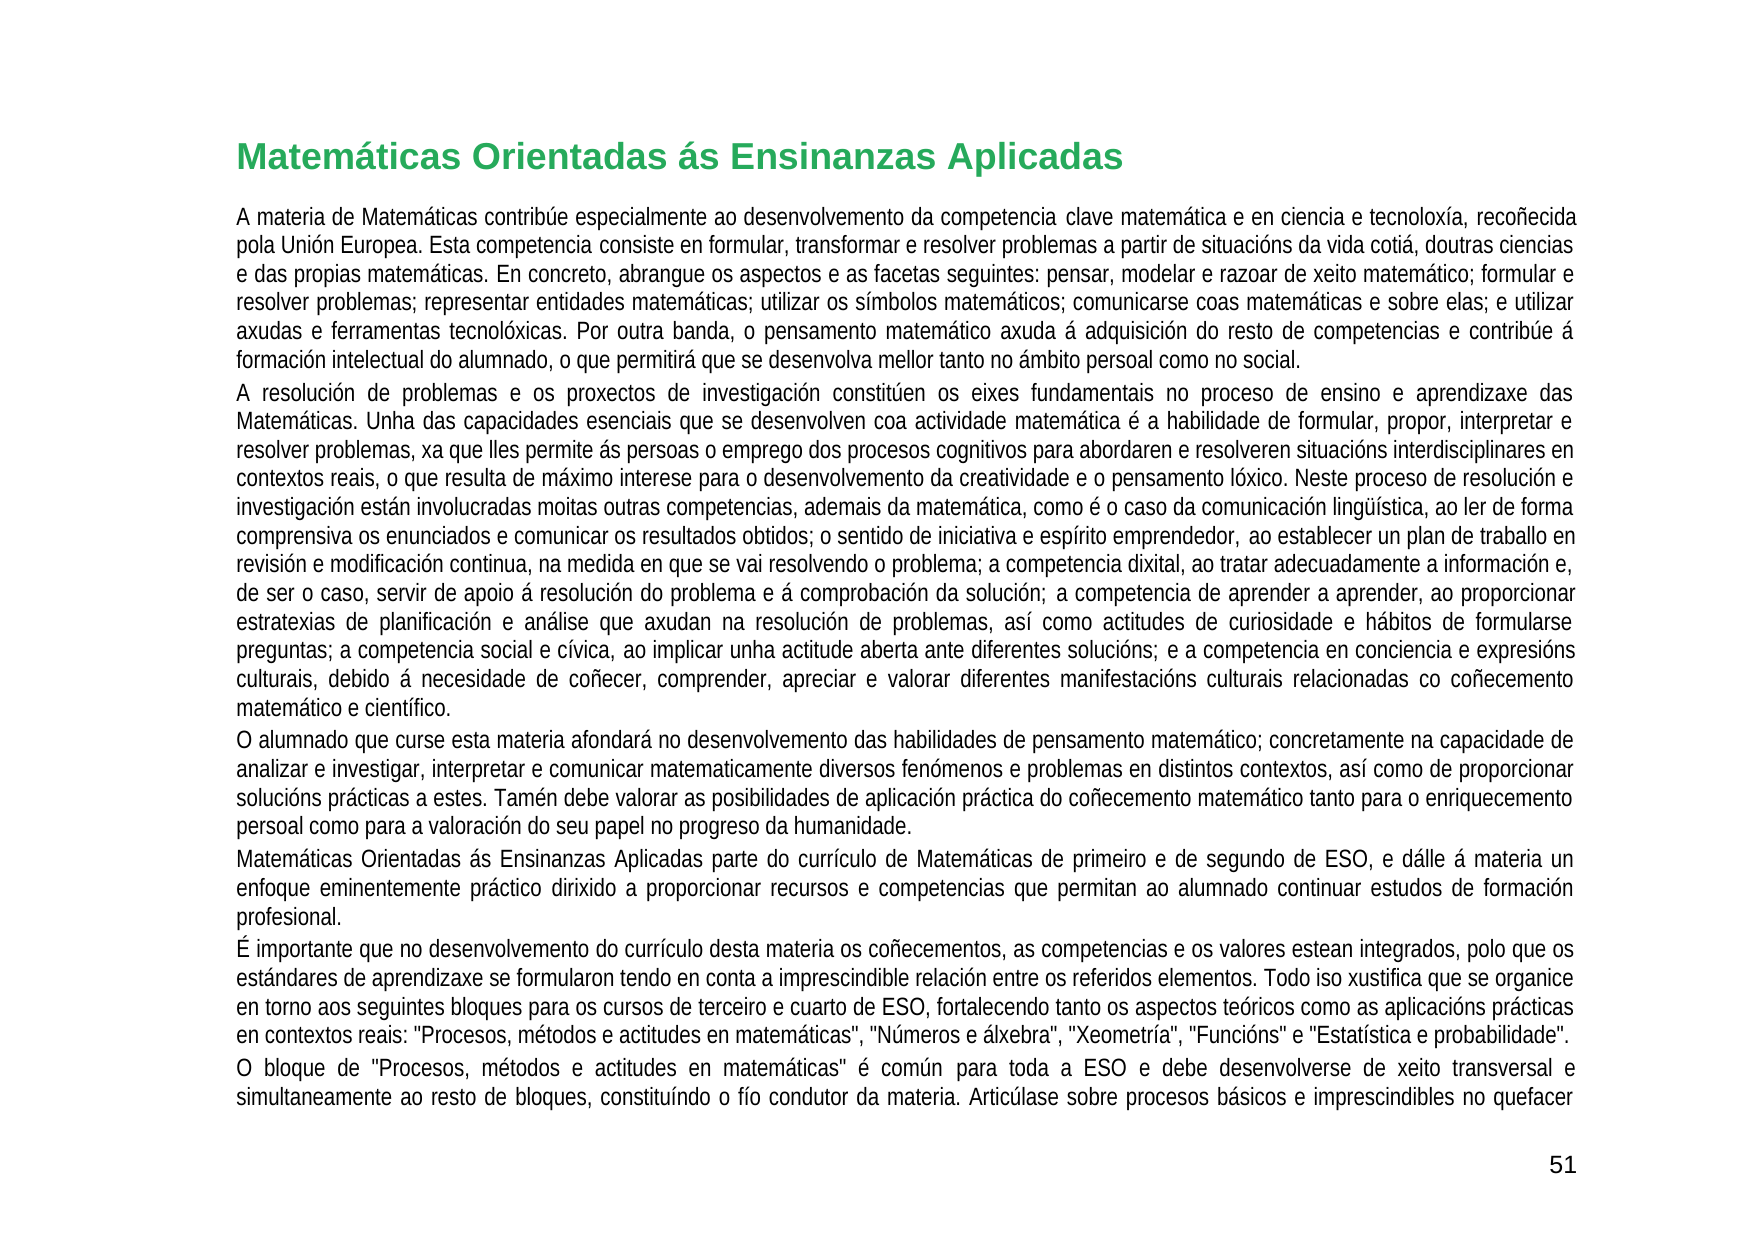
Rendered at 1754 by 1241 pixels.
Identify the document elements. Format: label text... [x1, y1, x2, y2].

text Matemáticas Orientadas ás Ensinanzas Aplicadas [236, 143, 1577, 176]
text É importante que no desenvolvemento do currículo desta materia os coñecementos, as competencias e os valores estean integrados, polo que os estándares de aprendizaxe se formularon tendo en conta a imprescindible relación entre os referidos elementos. Todo iso xustifica que se organice en torno aos seguintes bloques para os cursos de terceiro e cuarto de ESO, fortalecendo tanto os aspectos teóricos como as aplicacións prácticas en contextos reais: "Procesos, métodos e actitudes en matemáticas", "Números e álxebra", "Xeometría", "Funcións" e "Estatística e probabilidade". [236, 934, 1577, 1049]
text A materia de Matemáticas contribúe especialmente ao desenvolvemento da competencia clave matemática e en ciencia e tecnoloxía, recoñecida pola Unión Europea. Esta competencia consiste en formular, transformar e resolver problemas a partir de situacións da vida cotiá, doutras ciencias e das propias matemáticas. En concreto, abrangue os aspectos e as facetas seguintes: pensar, modelar e razoar de xeito matemático; formular e resolver problemas; representar entidades matemáticas; utilizar os símbolos matemáticos; comunicarse coas matemáticas e sobre elas; e utilizar axudas e ferramentas tecnolóxicas. Por outra banda, o pensamento matemático axuda á adquisición do resto de competencias e contribúe á formación intelectual do alumnado, o que permitirá que se desenvolva mellor tanto no ámbito persoal como no social. [236, 201, 1577, 373]
text O bloque de "Procesos, métodos e actitudes en matemáticas" é común para toda a ESO e debe desenvolverse de xeito transversal e simultaneamente ao resto de bloques, constituíndo o fío condutor da materia. Articúlase sobre procesos básicos e imprescindibles no quefacer [236, 1053, 1577, 1110]
text A resolución de problemas e os proxectos de investigación constitúen os eixes fundamentais no proceso de ensino e aprendizaxe das Matemáticas. Unha das capacidades esenciais que se desenvolven coa actividade matemática é a habilidade de formular, propor, interpretar e resolver problemas, xa que lles permite ás persoas o emprego dos procesos cognitivos para abordaren e resolveren situacións interdisciplinares en contextos reais, o que resulta de máximo interese para o desenvolvemento da creatividade e o pensamento lóxico. Neste proceso de resolución e investigación están involucradas moitas outras competencias, ademais da matemática, como é o caso da comunicación lingüística, ao ler de forma comprensiva os enunciados e comunicar os resultados obtidos; o sentido de iniciativa e espírito emprendedor, ao establecer un plan de traballo en revisión e modificación continua, na medida en que se vai resolvendo o problema; a competencia dixital, ao tratar adecuadamente a información e, de ser o caso, servir de apoio á resolución do problema e á comprobación da solución; a competencia de aprender a aprender, ao proporcionar estratexias de planificación e análise que axudan na resolución de problemas, así como actitudes de curiosidade e hábitos de formularse preguntas; a competencia social e cívica, ao implicar unha actitude aberta ante diferentes solucións; e a competencia en conciencia e expresións culturais, debido á necesidade de coñecer, comprender, apreciar e valorar diferentes manifestacións culturais relacionadas co coñecemento matemático e científico. [236, 377, 1577, 721]
text O alumnado que curse esta materia afondará no desenvolvemento das habilidades de pensamento matemático; concretamente na capacidade de analizar e investigar, interpretar e comunicar matematicamente diversos fenómenos e problemas en distintos contextos, así como de proporcionar solucións prácticas a estes. Tamén debe valorar as posibilidades de aplicación práctica do coñecemento matemático tanto para o enriquecemento persoal como para a valoración do seu papel no progreso da humanidade. [236, 725, 1577, 840]
text Matemáticas Orientadas ás Ensinanzas Aplicadas parte do currículo de Matemáticas de primeiro e de segundo de ESO, e dálle á materia un enfoque eminentemente práctico dirixido a proporcionar recursos e competencias que permitan ao alumnado continuar estudos de formación profesional. [236, 844, 1577, 930]
